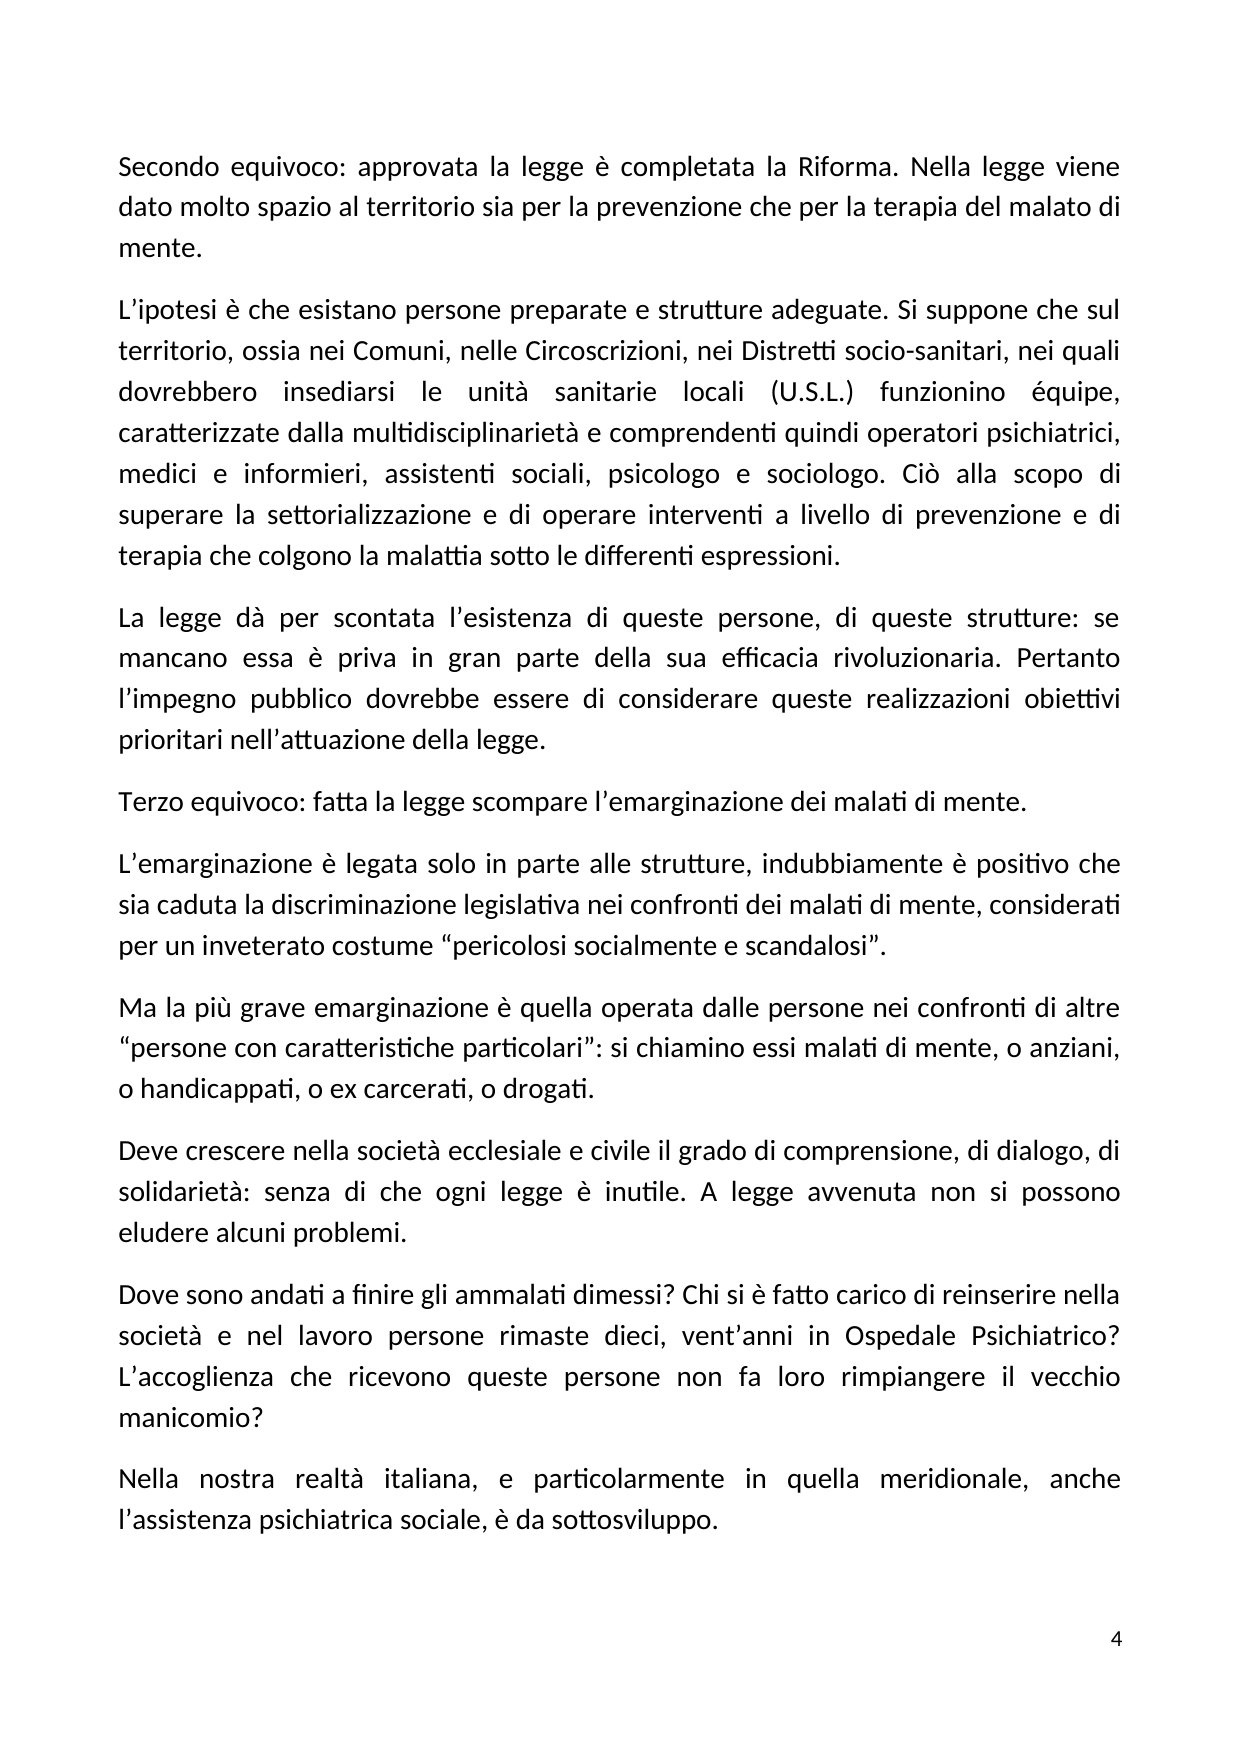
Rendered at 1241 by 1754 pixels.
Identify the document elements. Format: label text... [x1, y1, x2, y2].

text Deve crescere nella società ecclesiale e civile il grado di comprensione, di dialogo, di solidarietà: senza di che ogni legge è inutile. A legge avvenuta non si possono eludere alcuni problemi. [118, 1132, 1122, 1250]
text L’ipotesi è che esistano persone preparate e strutture adeguate. Si suppone che sul territorio, ossia nei Comuni, nelle Circoscrizioni, nei Distretti socio-sanitari, nei quali dovrebbero insediarsi le unità sanitarie locali (U.S.L.) funzionino équipe, caratterizzate dalla multidisciplinarietà e comprendenti quindi operatori psichiatrici, medici e informieri, assistenti sociali, psicologo e sociologo. Ciò alla scopo di superare la settorializzazione e di operare interventi a livello di prevenzione e di terapia che colgono la malattia sotto le differenti espressioni. [118, 291, 1122, 572]
text Terzo equivoco: fatta la legge scompare l’emarginazione dei malati di mente. [118, 783, 1122, 819]
text Nella nostra realtà italiana, e particolarmente in quella meridionale, anche l’assistenza psichiatrica sociale, è da sottosviluppo. [118, 1461, 1122, 1537]
text Ma la più grave emarginazione è quella operata dalle persone nei confronti di altre “persone con caratteristiche particolari”: si chiamino essi malati di mente, o anziani, o handicappati, o ex carcerati, o drogati. [118, 989, 1122, 1106]
text L’emarginazione è legata solo in parte alle strutture, indubbiamente è positivo che sia caduta la discriminazione legislativa nei confronti dei malati di mente, considerati per un inveterato costume “pericolosi socialmente e scandalosi”. [118, 845, 1122, 962]
text Dove sono andati a finire gli ammalati dimessi? Chi si è fatto carico di reinserire nella società e nel lavoro persone rimaste dieci, vent’anni in Ospedale Psichiatrico? L’accoglienza che ricevono queste persone non fa loro rimpiangere il vecchio manicomio? [118, 1276, 1122, 1434]
text Secondo equivoco: approvata la legge è completata la Riforma. Nella legge viene dato molto spazio al territorio sia per la prevenzione che per la terapia del malato di mente. [118, 148, 1122, 265]
text La legge dà per scontata l’esistenza di queste persone, di queste strutture: se mancano essa è priva in gran parte della sua efficacia rivoluzionaria. Pertanto l’impegno pubblico dovrebbe essere di considerare queste realizzazioni obiettivi prioritari nell’attuazione della legge. [118, 599, 1122, 757]
